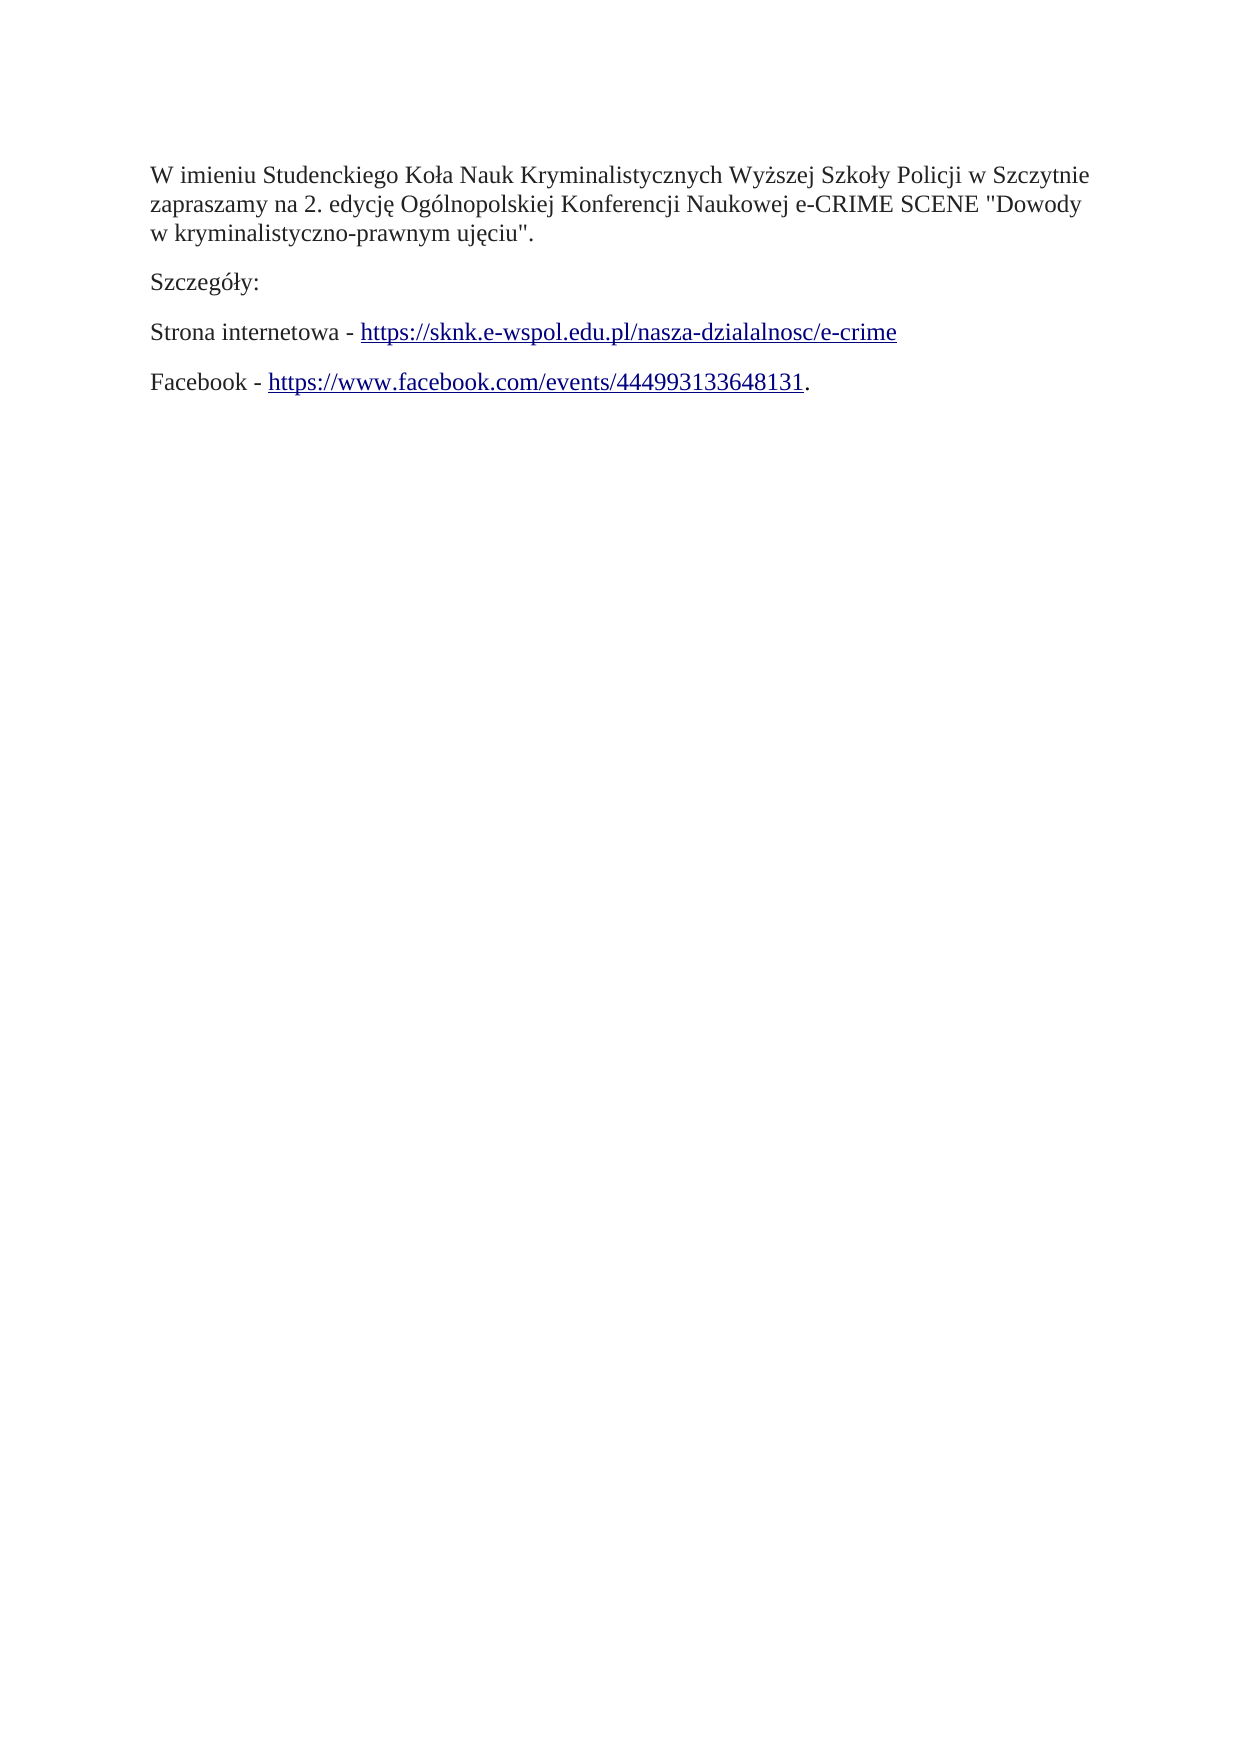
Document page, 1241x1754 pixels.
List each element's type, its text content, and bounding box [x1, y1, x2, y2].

text Facebook - https://www.facebook.com/events/444993133648131. [150, 367, 1090, 395]
text W imieniu Studenckiego Koła Nauk Kryminalistycznych Wyższej Szkoły Policji w Szczytnie zapraszamy na 2. edycję Ogólnopolskiej Konferencji Naukowej e-CRIME SCENE "Dowody w kryminalistyczno-prawnym ujęciu". [150, 160, 1090, 247]
text Szczegóły: [150, 267, 1090, 296]
text Strona internetowa - https://sknk.e-wspol.edu.pl/nasza-dzialalnosc/e-crime [150, 317, 1090, 346]
